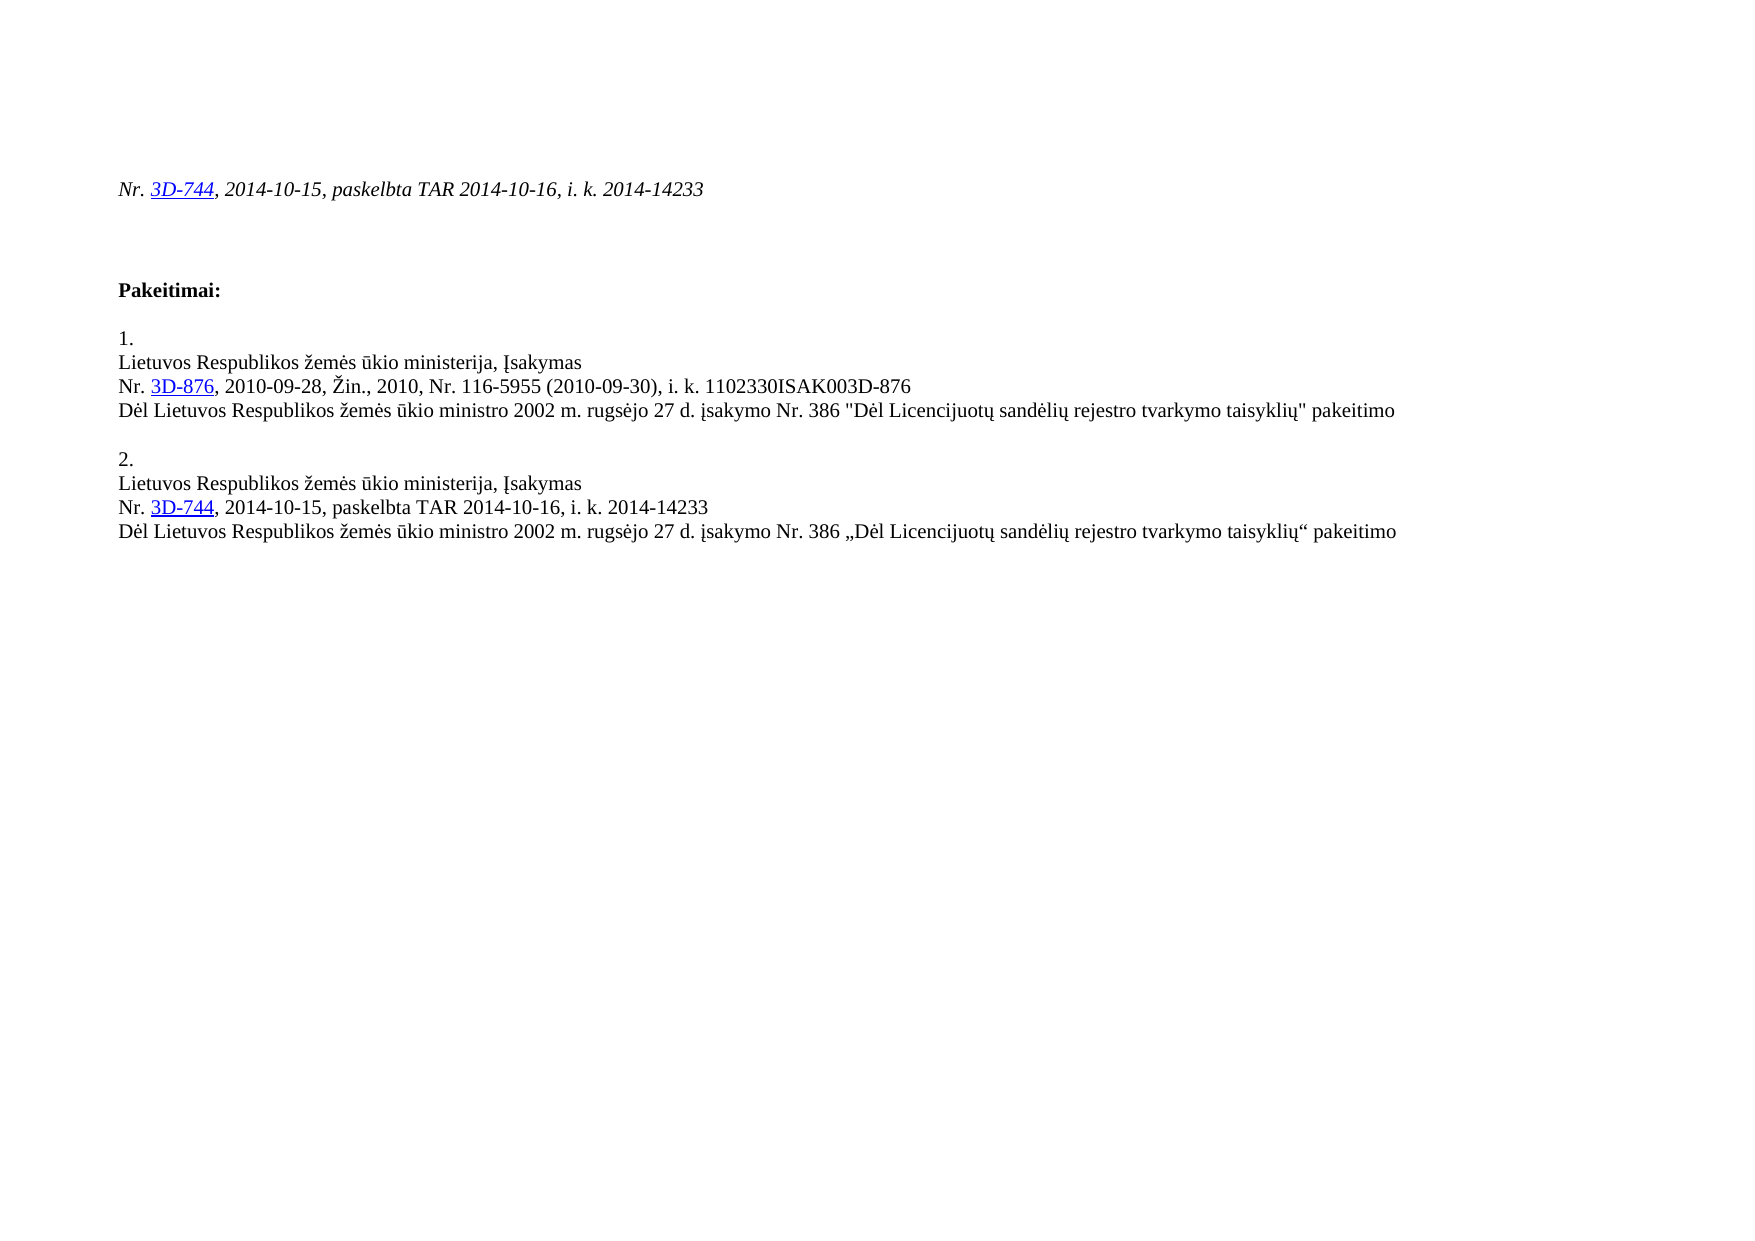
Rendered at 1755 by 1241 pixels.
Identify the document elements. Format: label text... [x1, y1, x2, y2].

text Lietuvos Respublikos žemės ūkio ministerija, Įsakymas [118, 471, 1636, 495]
text Nr. 3D-876, 2010-09-28, Žin., 2010, Nr. 116-5955 (2010-09-30), i. k. 1102330ISAK003D-876 [118, 374, 1636, 398]
text Lietuvos Respublikos žemės ūkio ministerija, Įsakymas [118, 350, 1636, 374]
text Dėl Lietuvos Respublikos žemės ūkio ministro 2002 m. rugsėjo 27 d. įsakymo Nr. 386 "Dėl Licencijuotų sandėlių rejestro tvarkymo taisyklių" pakeitimo [118, 398, 1636, 422]
text Pakeitimai: [118, 278, 1636, 302]
text Nr. 3D-744, 2014-10-15, paskelbta TAR 2014-10-16, i. k. 2014-14233 [118, 495, 1636, 519]
text 1. [118, 326, 1636, 350]
text 2. [118, 447, 1636, 471]
text Nr. 3D-744, 2014-10-15, paskelbta TAR 2014-10-16, i. k. 2014-14233 [118, 177, 1636, 201]
text Dėl Lietuvos Respublikos žemės ūkio ministro 2002 m. rugsėjo 27 d. įsakymo Nr. 386 „Dėl Licencijuotų sandėlių rejestro tvarkymo taisyklių“ pakeitimo [118, 519, 1636, 543]
